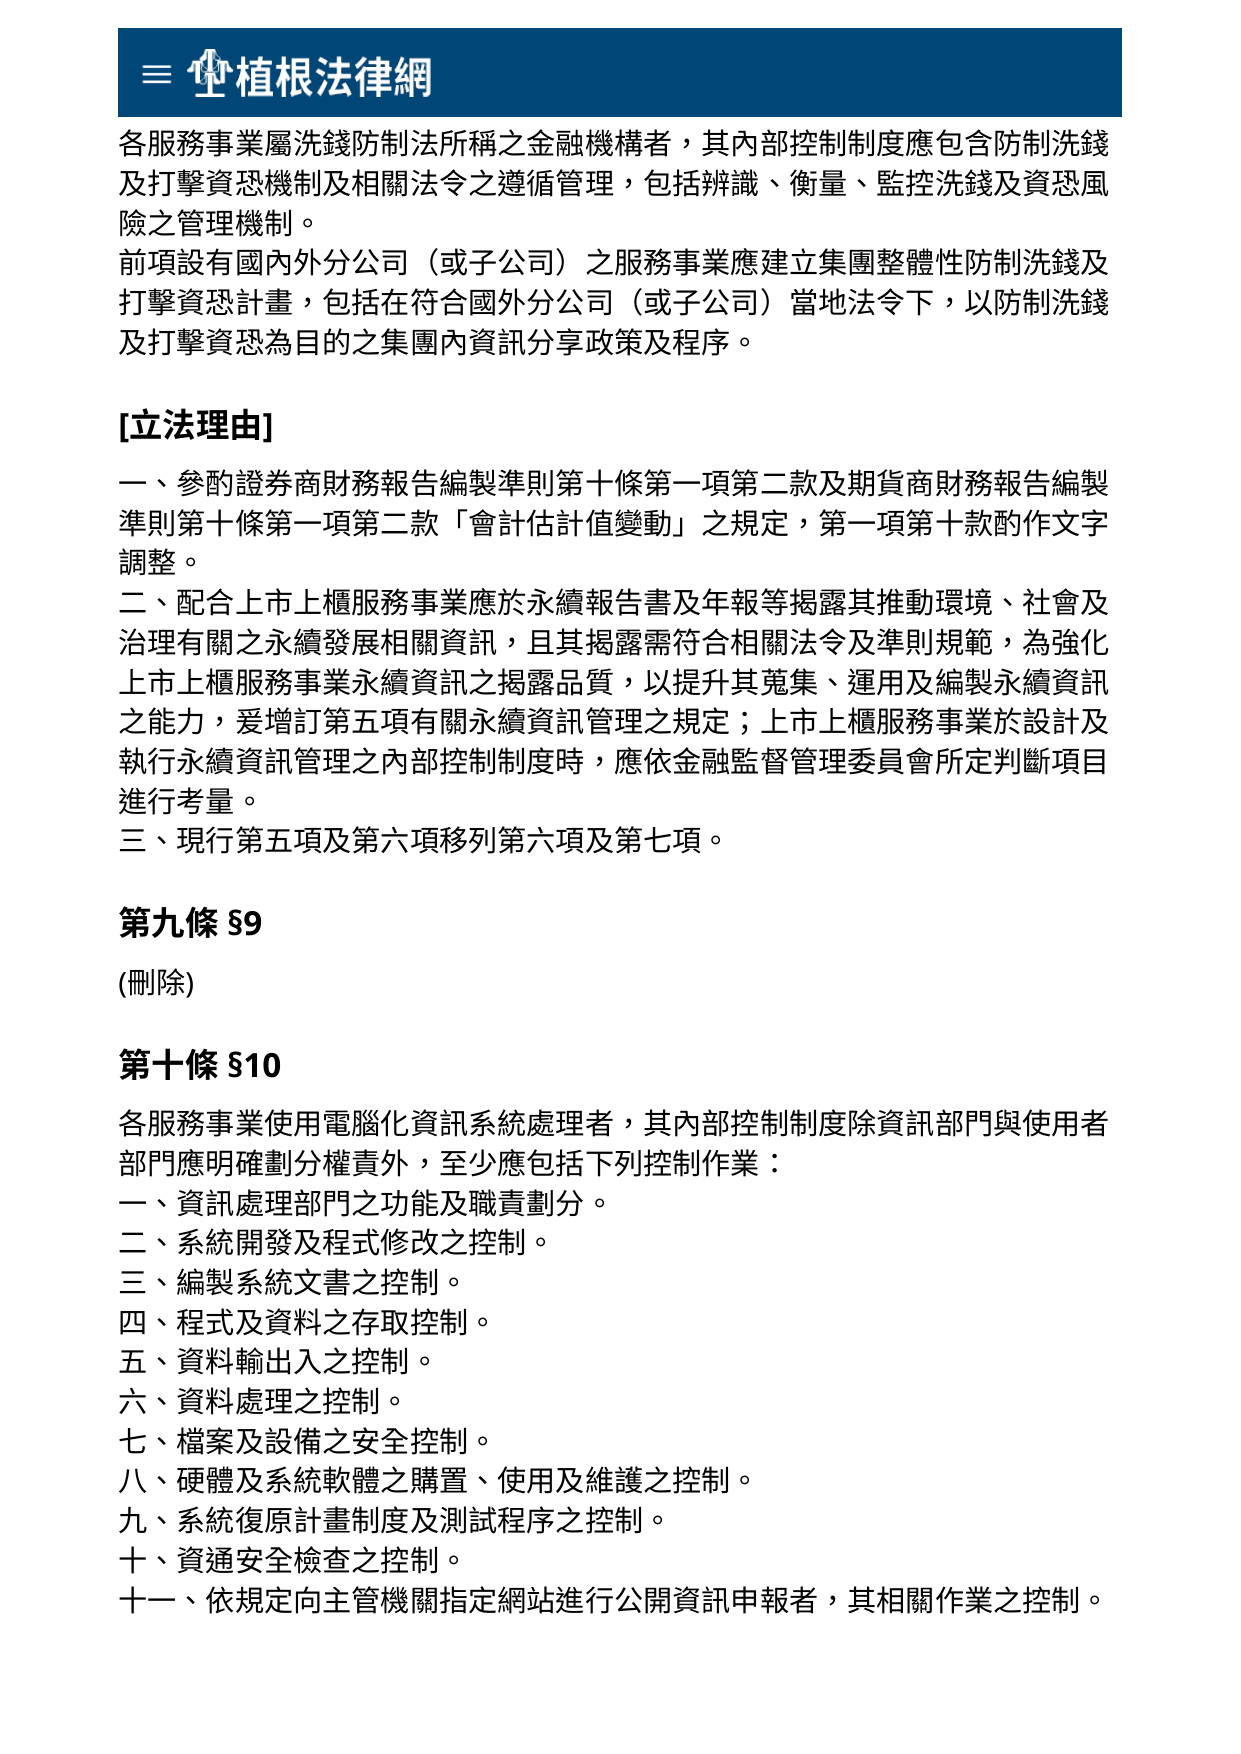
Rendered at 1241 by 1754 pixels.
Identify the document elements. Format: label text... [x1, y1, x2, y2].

picture [118, 28, 1122, 117]
text 前項設有國內外分公司（或子公司）之服務事業應建立集團整體性防制洗錢及打擊資恐計畫，包括在符合國外分公司（或子公司）當地法令下，以防制洗錢及打擊資恐為目的之集團內資訊分享政策及程序。 [118, 243, 1122, 362]
text 十、資通安全檢查之控制。 [118, 1540, 1122, 1580]
text 各服務事業屬洗錢防制法所稱之金融機構者，其內部控制制度應包含防制洗錢及打擊資恐機制及相關法令之遵循管理，包括辨識、衡量、監控洗錢及資恐風險之管理機制。 [118, 123, 1122, 243]
text 五、資料輸出入之控制。 [118, 1342, 1122, 1381]
text 二、系統開發及程式修改之控制。 [118, 1223, 1122, 1262]
text 九、系統復原計畫制度及測試程序之控制。 [118, 1500, 1122, 1540]
text 三、現行第五項及第六項移列第六項及第七項。 [118, 821, 1122, 860]
text 六、資料處理之控制。 [118, 1381, 1122, 1421]
text 一、資訊處理部門之功能及職責劃分。 [118, 1183, 1122, 1223]
text [立法理由] [118, 401, 1122, 447]
text 四、程式及資料之存取控制。 [118, 1302, 1122, 1342]
text (刪除) [118, 962, 1122, 1002]
text 第九條 §9 [118, 900, 1122, 945]
text 一、參酌證券商財務報告編製準則第十條第一項第二款及期貨商財務報告編製準則第十條第一項第二款「會計估計值變動」之規定，第一項第十款酌作文字調整。 [118, 463, 1122, 582]
text 十一、依規定向主管機關指定網站進行公開資訊申報者，其相關作業之控制。 [118, 1580, 1122, 1619]
text 三、編製系統文書之控制。 [118, 1262, 1122, 1302]
text 七、檔案及設備之安全控制。 [118, 1421, 1122, 1461]
text 各服務事業使用電腦化資訊系統處理者，其內部控制制度除資訊部門與使用者部門應明確劃分權責外，至少應包括下列控制作業： [118, 1103, 1122, 1183]
text 八、硬體及系統軟體之購置、使用及維護之控制。 [118, 1461, 1122, 1500]
text 第十條 §10 [118, 1041, 1122, 1087]
text 二、配合上市上櫃服務事業應於永續報告書及年報等揭露其推動環境、社會及治理有關之永續發展相關資訊，且其揭露需符合相關法令及準則規範，為強化上市上櫃服務事業永續資訊之揭露品質，以提升其蒐集、運用及編製永續資訊之能力，爰增訂第五項有關永續資訊管理之規定；上市上櫃服務事業於設計及執行永續資訊管理之內部控制制度時，應依金融監督管理委員會所定判斷項目進行考量。 [118, 582, 1122, 821]
